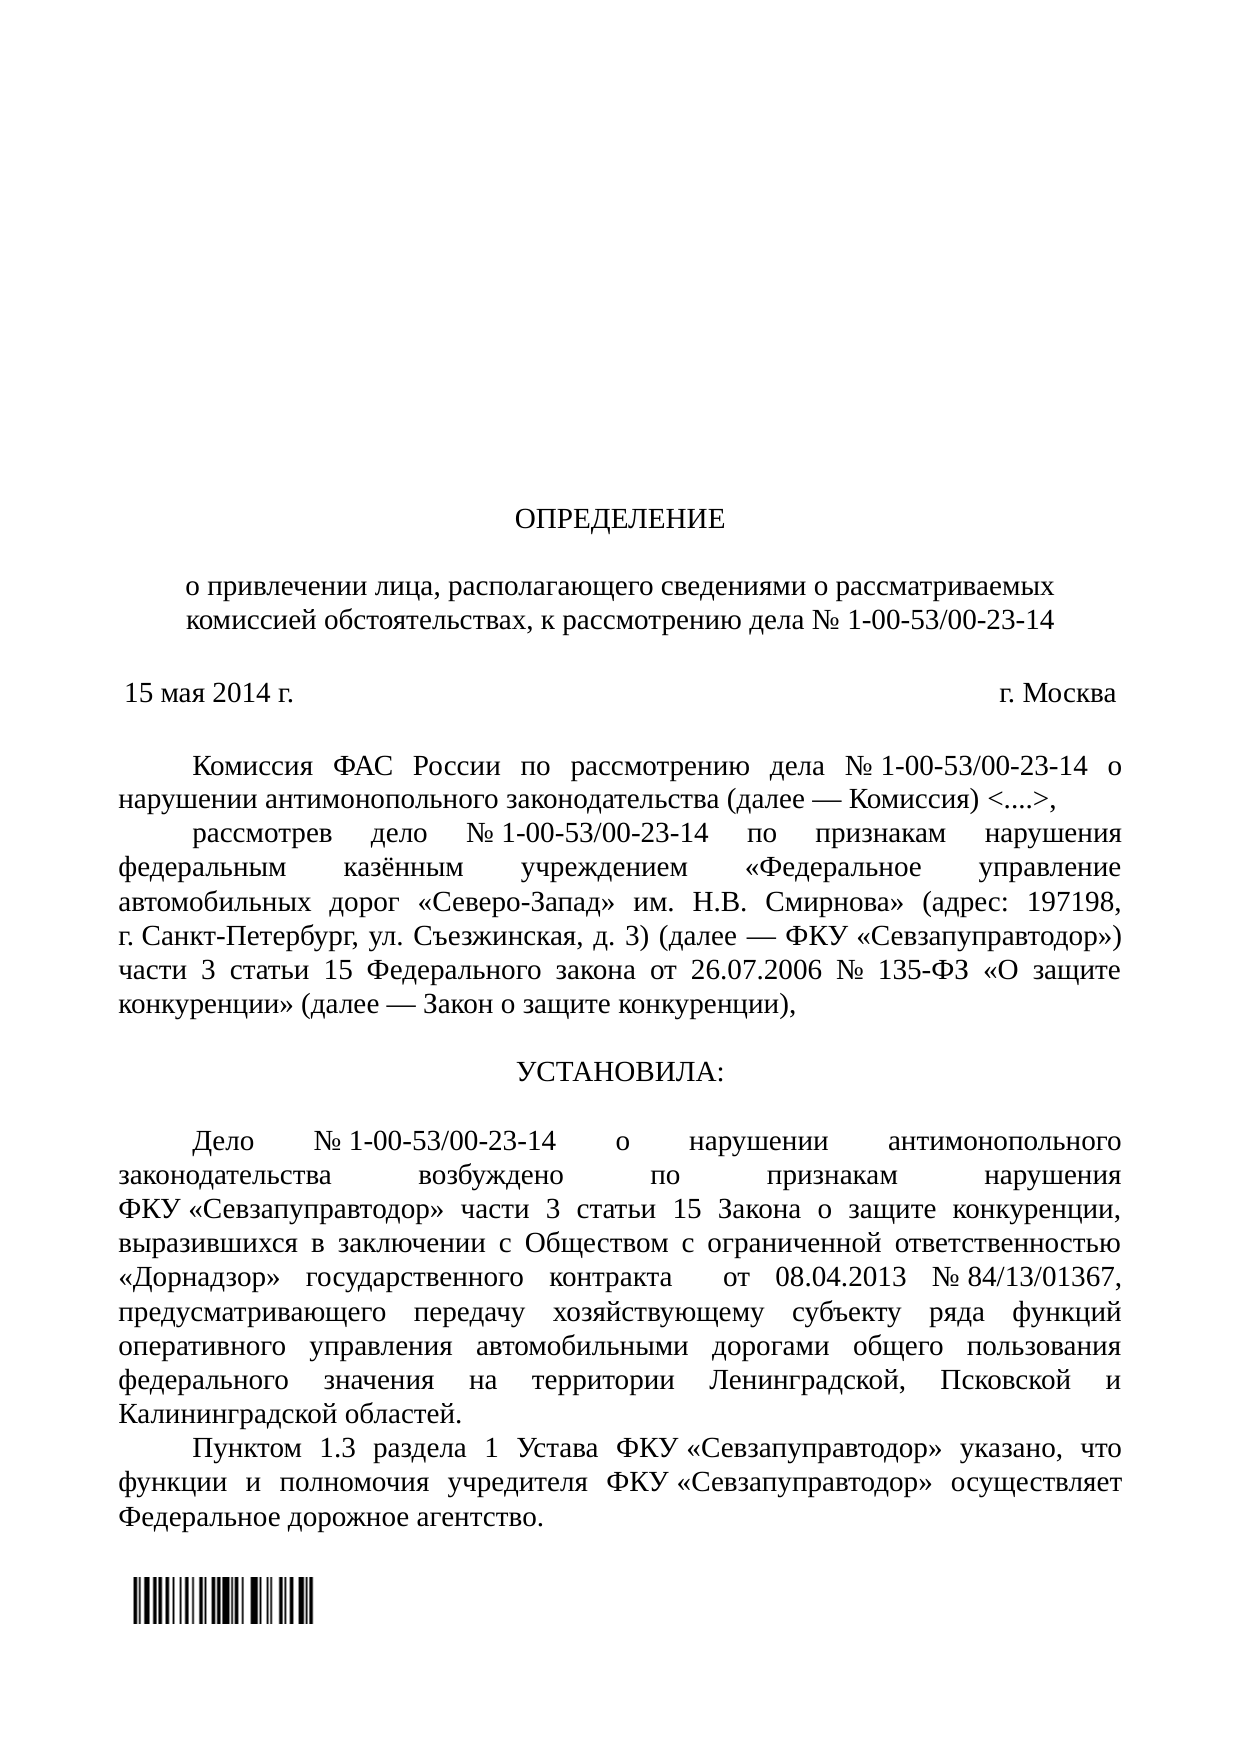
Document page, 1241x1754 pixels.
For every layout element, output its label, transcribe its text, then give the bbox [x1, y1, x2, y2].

text Пунктом 1.3 раздела 1 Устава ФКУ «Севзапуправтодор» указано, что функции и полномочия учредителя ФКУ «Севзапуправтодор» осуществляет Федеральное дорожное агентство. [118, 1430, 1122, 1532]
text УСТАНОВИЛА: [118, 1054, 1122, 1088]
text Комиссия ФАС России по рассмотрению дела № 1-00-53/00-23-14 о нарушении антимонопольного законодательства (далее — Комиссия) <....>, [118, 748, 1122, 815]
text ОПРЕДЕЛЕНИЕ [118, 501, 1122, 535]
text Дело № 1-00-53/00-23-14 о нарушении антимонопольного законодательства возбуждено по признакам нарушения ФКУ «Севзапуправтодор» части 3 статьи 15 Закона о защите конкуренции, выразившихся в заключении с Обществом с ограниченной ответственностью «Дорнадзор» государственного контракта от 08.04.2013 № 84/13/01367, предусматривающего передачу хозяйствующему субъекту ряда функций оперативного управления автомобильными дорогами общего пользования федерального значения на территории Ленинградской, Псковской и Калининградской областей. [118, 1123, 1122, 1430]
text о привлечении лица, располагающего сведениями о рассматриваемых комиссией обстоятельствах, к рассмотрению дела № 1-00-53/00-23-14 [118, 568, 1122, 636]
table_header г. Москва [620, 669, 1122, 714]
picture [118, 1577, 331, 1624]
table_header 15 мая 2014 г. [118, 669, 620, 714]
text рассмотрев дело № 1-00-53/00-23-14 по признакам нарушения федеральным казённым учреждением «Федеральное управление автомобильных дорог «Северо-Запад» им. Н.В. Смирнова» (адрес: 197198, г. Санкт-Петербург, ул. Съезжинская, д. 3) (далее — ФКУ «Севзапуправтодор») части 3 статьи 15 Федерального закона от 26.07.2006 № 135-ФЗ «О защите конкуренции» (далее — Закон о защите конкуренции), [118, 815, 1122, 1020]
